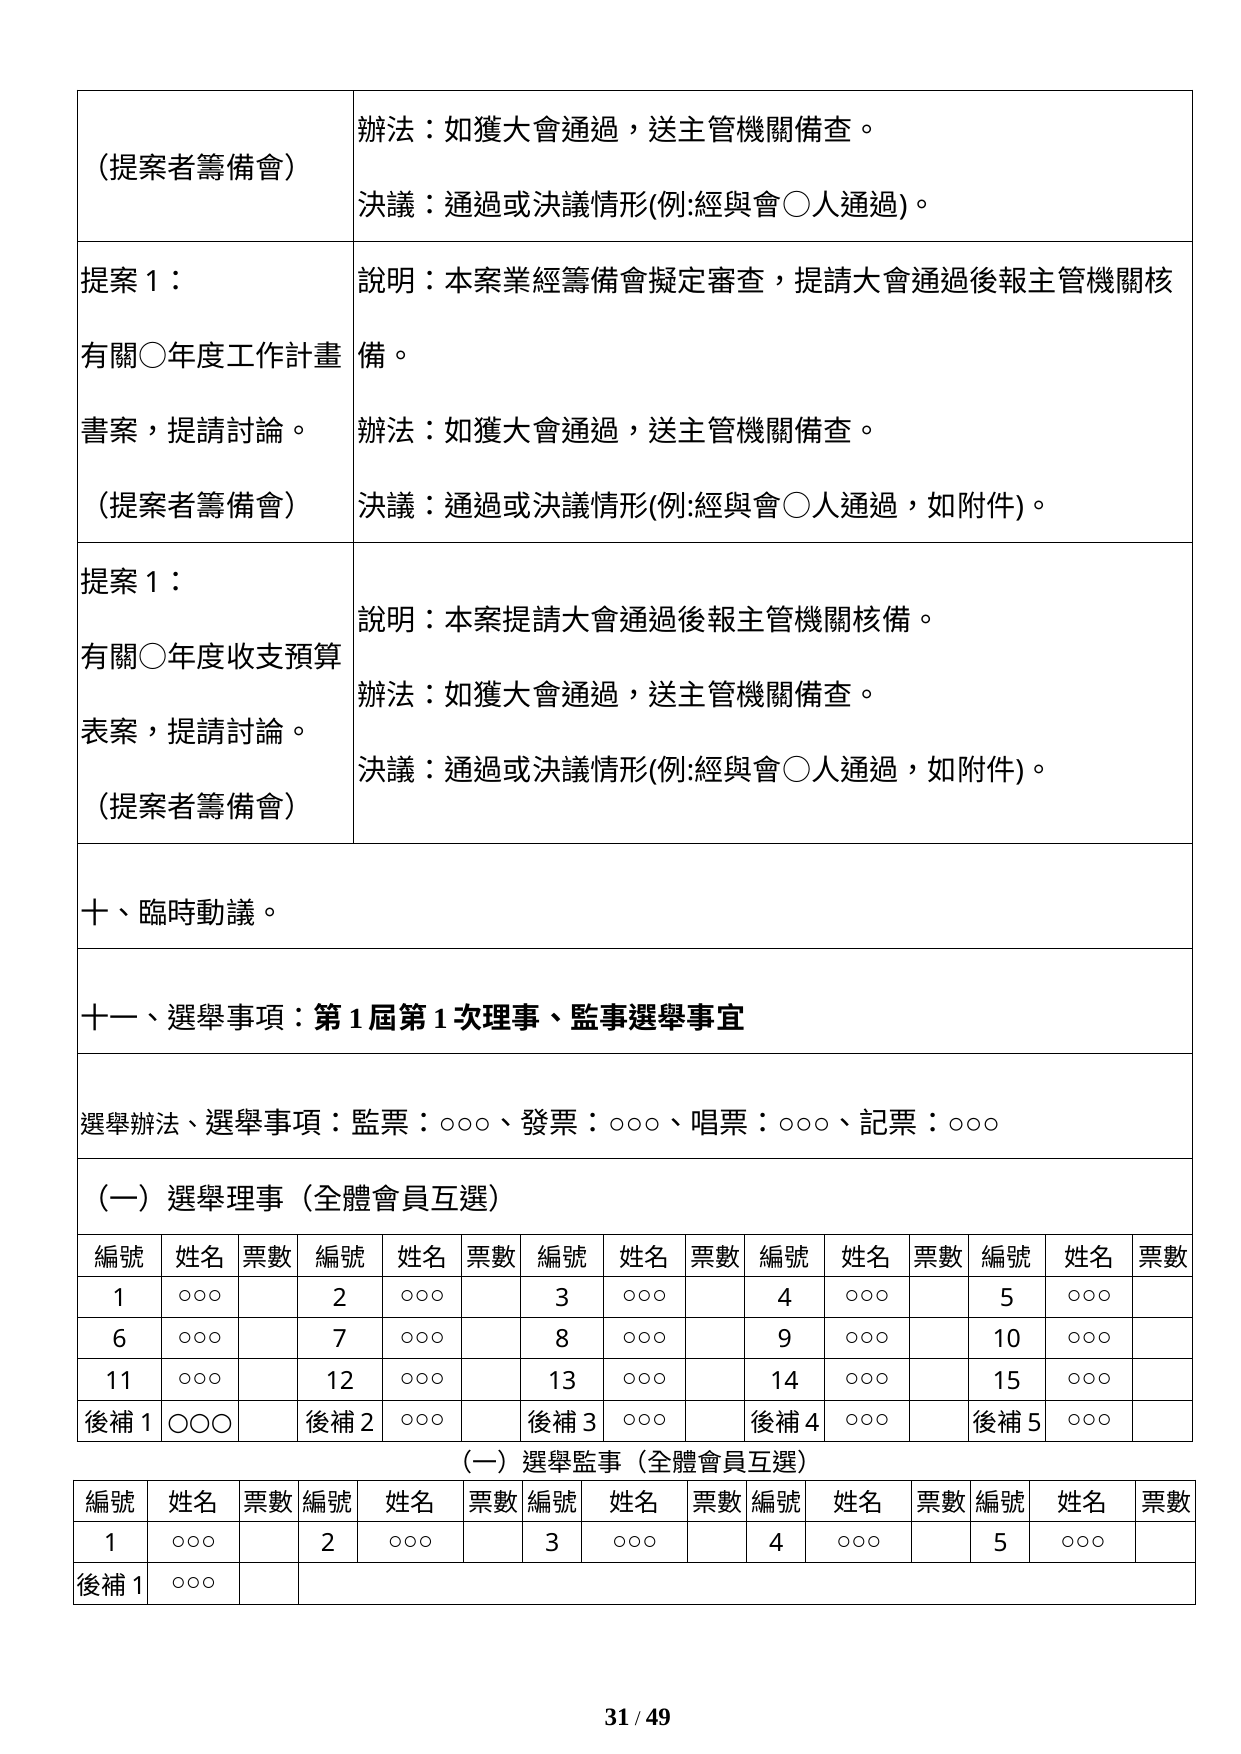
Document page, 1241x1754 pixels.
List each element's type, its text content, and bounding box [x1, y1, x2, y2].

table_cell 5 [969, 1277, 1045, 1317]
table_cell 編號 [78, 1235, 161, 1276]
table_cell [1133, 1401, 1192, 1441]
table_cell 11 [78, 1359, 161, 1400]
table_cell 後補1 [74, 1563, 147, 1604]
table_cell 4 [747, 1522, 805, 1562]
table_cell [912, 1522, 970, 1562]
table_cell 8 [521, 1318, 603, 1358]
table_cell [686, 1318, 744, 1358]
table_cell [464, 1522, 522, 1562]
table_cell [1133, 1359, 1192, 1400]
table_cell [462, 1359, 520, 1400]
table_cell ○○○ [604, 1318, 685, 1358]
table_cell [1133, 1277, 1192, 1317]
table_cell [686, 1277, 744, 1317]
table_cell [239, 1401, 297, 1441]
table_cell 票數 [686, 1235, 744, 1276]
table_cell （一）選舉理事（全體會員互選） [78, 1159, 1192, 1234]
table_cell ○○○ [604, 1277, 685, 1317]
table_cell 說明：本案提請大會通過後報主管機關核備。 辦法：如獲大會通過，送主管機關備查。 決議：通過或決議情形(例:經與會○人通過，如附件)。 [354, 543, 1192, 843]
table_cell [239, 1359, 297, 1400]
table_cell 9 [745, 1318, 824, 1358]
table_cell [239, 1277, 297, 1317]
table_cell 6 [78, 1318, 161, 1358]
table_cell 14 [745, 1359, 824, 1400]
table_cell [462, 1277, 520, 1317]
table_cell ○○○ [1046, 1401, 1132, 1441]
table_cell [240, 1563, 298, 1604]
table_header 編號 [971, 1481, 1029, 1521]
table_cell ○○○ [604, 1359, 685, 1400]
table_cell 4 [745, 1277, 824, 1317]
table_cell ○○○ [162, 1359, 238, 1400]
table_cell [910, 1318, 968, 1358]
table_cell ○○○ [358, 1522, 463, 1562]
table_cell [240, 1522, 298, 1562]
table_cell 後補5 [969, 1401, 1045, 1441]
table_cell ○○○ [806, 1522, 911, 1562]
table_header 編號 [299, 1481, 357, 1521]
table_cell 12 [298, 1359, 382, 1400]
table_cell ○○○ [825, 1401, 909, 1441]
table_cell 3 [521, 1277, 603, 1317]
table_cell 後補4 [745, 1401, 824, 1441]
table_cell 辦法：如獲大會通過，送主管機關備查。 決議：通過或決議情形(例:經與會○人通過)。 [354, 91, 1192, 241]
table_cell 姓名 [1046, 1235, 1132, 1276]
table_cell ○○○ [383, 1359, 461, 1400]
table_cell [239, 1318, 297, 1358]
table_cell [686, 1401, 744, 1441]
table_cell ○○○ [1046, 1277, 1132, 1317]
table_cell [1133, 1318, 1192, 1358]
table_cell [688, 1522, 746, 1562]
table_cell 姓名 [162, 1235, 238, 1276]
table_cell 後補1 [78, 1401, 161, 1441]
table_cell 編號 [969, 1235, 1045, 1276]
table_header 姓名 [358, 1481, 463, 1521]
table_cell 編號 [521, 1235, 603, 1276]
table_cell 13 [521, 1359, 603, 1400]
table_cell 票數 [910, 1235, 968, 1276]
table_cell [910, 1277, 968, 1317]
table_cell 10 [969, 1318, 1045, 1358]
table_cell ○○○ [825, 1277, 909, 1317]
table_header 姓名 [1030, 1481, 1135, 1521]
table_header 編號 [747, 1481, 805, 1521]
table_header 姓名 [806, 1481, 911, 1521]
table_header 票數 [464, 1481, 522, 1521]
table_cell 姓名 [604, 1235, 685, 1276]
table_cell 1 [74, 1522, 147, 1562]
table_cell ○○○ [825, 1318, 909, 1358]
table_cell 編號 [298, 1235, 382, 1276]
table_cell 票數 [239, 1235, 297, 1276]
table_header 票數 [1136, 1481, 1195, 1521]
table_cell 提案1： 有關○年度工作計畫書案，提請討論。 （提案者籌備會） [78, 242, 353, 542]
table_cell 票數 [1133, 1235, 1192, 1276]
table_cell ○○○ [383, 1277, 461, 1317]
table_header 編號 [523, 1481, 581, 1521]
table_cell ○○○ [825, 1359, 909, 1400]
table_cell 選舉辦法、選舉事項：監票：○○○、發票：○○○、唱票：○○○、記票：○○○ [78, 1054, 1192, 1158]
table_cell ○○○ [148, 1522, 239, 1562]
table_header 姓名 [582, 1481, 687, 1521]
table_cell 2 [299, 1522, 357, 1562]
table_header 姓名 [148, 1481, 239, 1521]
table_cell 十一、選舉事項：第1屆第1次理事、監事選舉事宜 [78, 949, 1192, 1053]
table_cell 票數 [462, 1235, 520, 1276]
table_cell 提案1： 有關○年度收支預算表案，提請討論。 （提案者籌備會） [78, 543, 353, 843]
table_cell 說明：本案業經籌備會擬定審查，提請大會通過後報主管機關核備。 辦法：如獲大會通過，送主管機關備查。 決議：通過或決議情形(例:經與會○人通過，如附件)。 [354, 242, 1192, 542]
table_cell ○○○ [1030, 1522, 1135, 1562]
table_header 票數 [688, 1481, 746, 1521]
table_header 票數 [912, 1481, 970, 1521]
table_cell 姓名 [383, 1235, 461, 1276]
table_header 編號 [74, 1481, 147, 1521]
text （一）選舉監事（全體會員互選） [89, 1442, 1181, 1479]
table_cell ○○○ [162, 1277, 238, 1317]
table_cell 7 [298, 1318, 382, 1358]
table_cell ○○○ [1046, 1359, 1132, 1400]
table_header 票數 [240, 1481, 298, 1521]
table_cell ○○○ [162, 1318, 238, 1358]
table_cell ○○○ [148, 1563, 239, 1604]
table_cell ○○○ [162, 1401, 238, 1441]
table_cell 2 [298, 1277, 382, 1317]
table_cell 後補2 [298, 1401, 382, 1441]
table_cell [910, 1401, 968, 1441]
table_cell [1136, 1522, 1195, 1562]
table_cell ○○○ [582, 1522, 687, 1562]
table_cell 編號 [745, 1235, 824, 1276]
table_cell （提案者籌備會） [78, 91, 353, 241]
table_cell 姓名 [825, 1235, 909, 1276]
table_cell 1 [78, 1277, 161, 1317]
table_cell 5 [971, 1522, 1029, 1562]
table_cell ○○○ [1046, 1318, 1132, 1358]
table_cell 後補3 [521, 1401, 603, 1441]
table_cell ○○○ [383, 1318, 461, 1358]
table_cell 15 [969, 1359, 1045, 1400]
table_cell [299, 1563, 1195, 1604]
table_cell 十、臨時動議。 [78, 844, 1192, 948]
table_cell [462, 1401, 520, 1441]
table_cell ○○○ [604, 1401, 685, 1441]
table_cell ○○○ [383, 1401, 461, 1441]
table_cell [910, 1359, 968, 1400]
table_cell [462, 1318, 520, 1358]
table_cell 3 [523, 1522, 581, 1562]
table_cell [686, 1359, 744, 1400]
